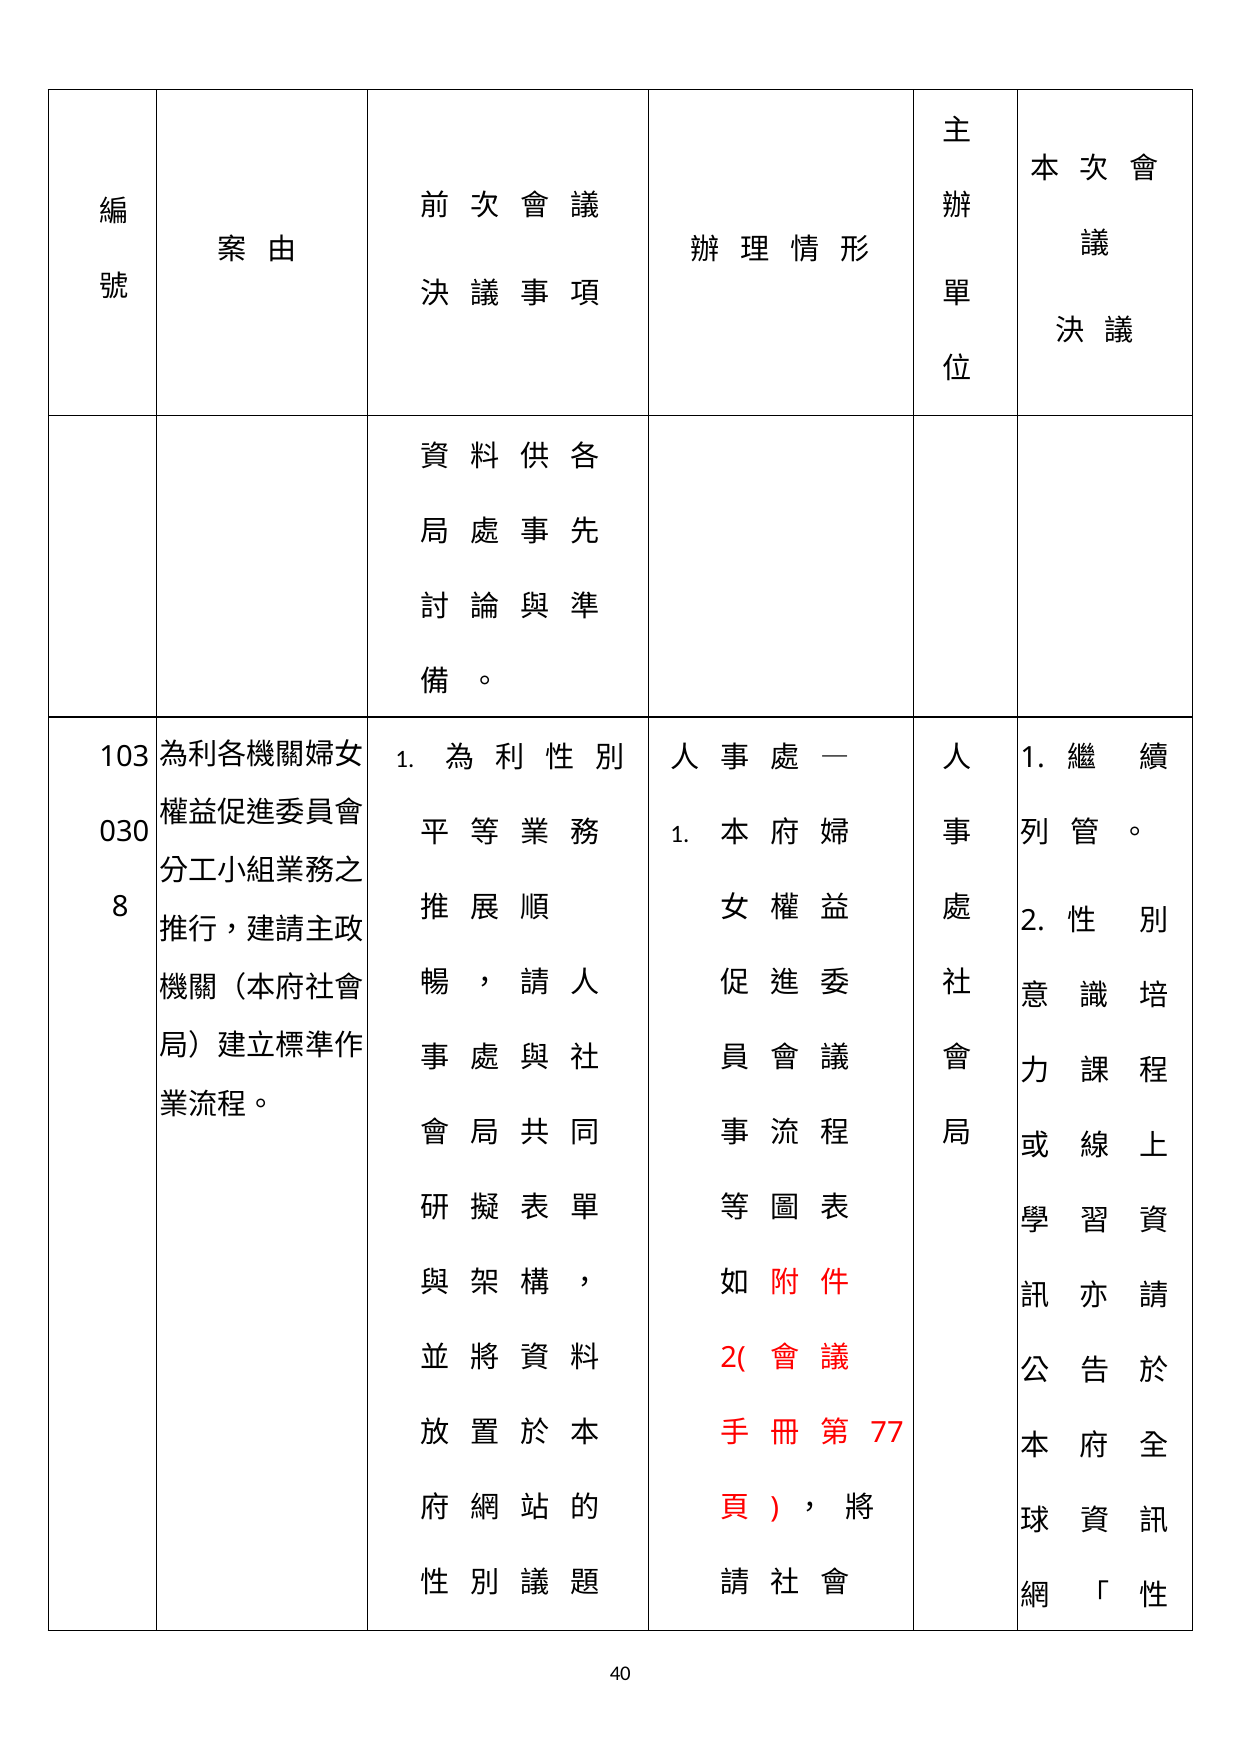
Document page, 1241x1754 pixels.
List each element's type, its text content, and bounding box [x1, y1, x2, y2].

table_cell [157, 416, 367, 716]
table_header 本次會議 決議 [1018, 90, 1192, 415]
table_cell [49, 416, 156, 716]
table_header 案由 [157, 90, 367, 415]
table_cell 資料供各局處事先討論與準備。 [368, 416, 648, 716]
table_cell 1030308 [49, 718, 156, 1630]
table_cell 人事處 社會局 [914, 718, 1017, 1630]
table_cell [1018, 416, 1192, 716]
table_header 主辦 單位 [914, 90, 1017, 415]
table_cell [914, 416, 1017, 716]
table_cell 人事處— 本府婦女權益促進委員會議事流程等圖表如附件2(會議手冊第77頁)，將請社會局公告於本府網站的性別議題專區。 有關安排性別意識培力課程，優先調訓性別聯絡窗口承辦人，亦可以線上課程方式提供部分： 本府已於103年度數位學習組裝40課程中，列入「性別主流化-CEDAW認識與落實」及「性別主流化與就業歧視」等兩門課程，供本府同仁線上學習。 另本處業於本年6月18日、6月25日及6月30日開辦3班次性別主流化相關課程，調訓對象包含性別聯絡窗口及辦理性別業務相關承辦人。 社會局— 業提供婦權會議事運作相關資料供人事處參考，並與其共同討論架構流程圖表。 圖表相關資料已公告於本府全球資訊網-性別議題專區。 [649, 718, 913, 1630]
table_header 前次會議 決議事項 [368, 90, 648, 415]
table_cell [649, 416, 913, 716]
table_cell 為利各機關婦女權益促進委員會分工小組業務之推行，建請主政機關（本府社會局）建立標準作業流程。 [157, 718, 367, 1630]
table_cell 1.繼續列管。 2.性別意識培力課程或線上學習資訊亦請公告於本府全球資訊網「性 [1018, 718, 1192, 1630]
table_cell 為利性別平等業務推展順暢，請人事處與社會局共同研擬表單與架構，並將資料放置於本府網站的性別議題 [368, 718, 648, 1630]
table_header 辦理情形 [649, 90, 913, 415]
table_header 編號 [49, 90, 156, 415]
